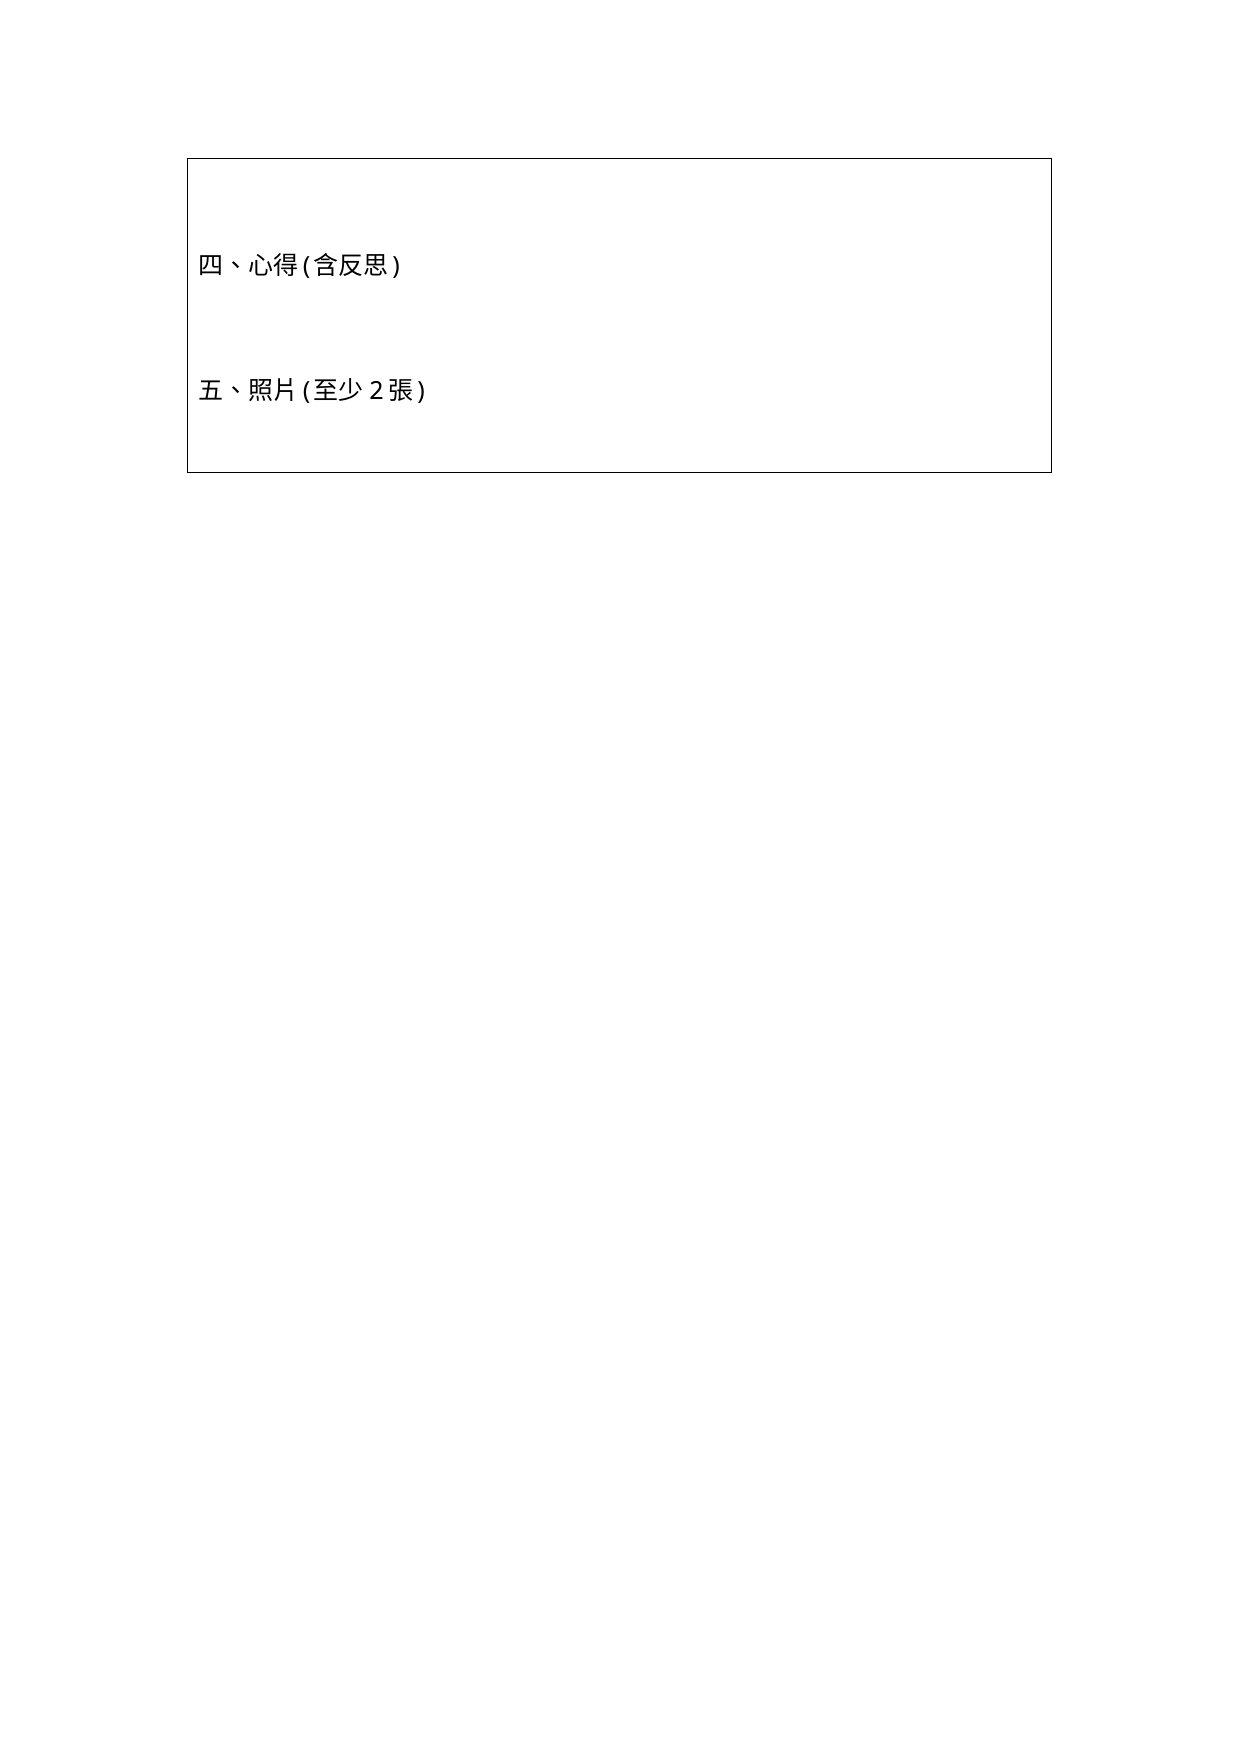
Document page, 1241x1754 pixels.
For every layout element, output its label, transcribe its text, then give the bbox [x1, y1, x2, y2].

table_cell 四、心得(含反思) 五、照片(至少2張) [188, 159, 1051, 472]
